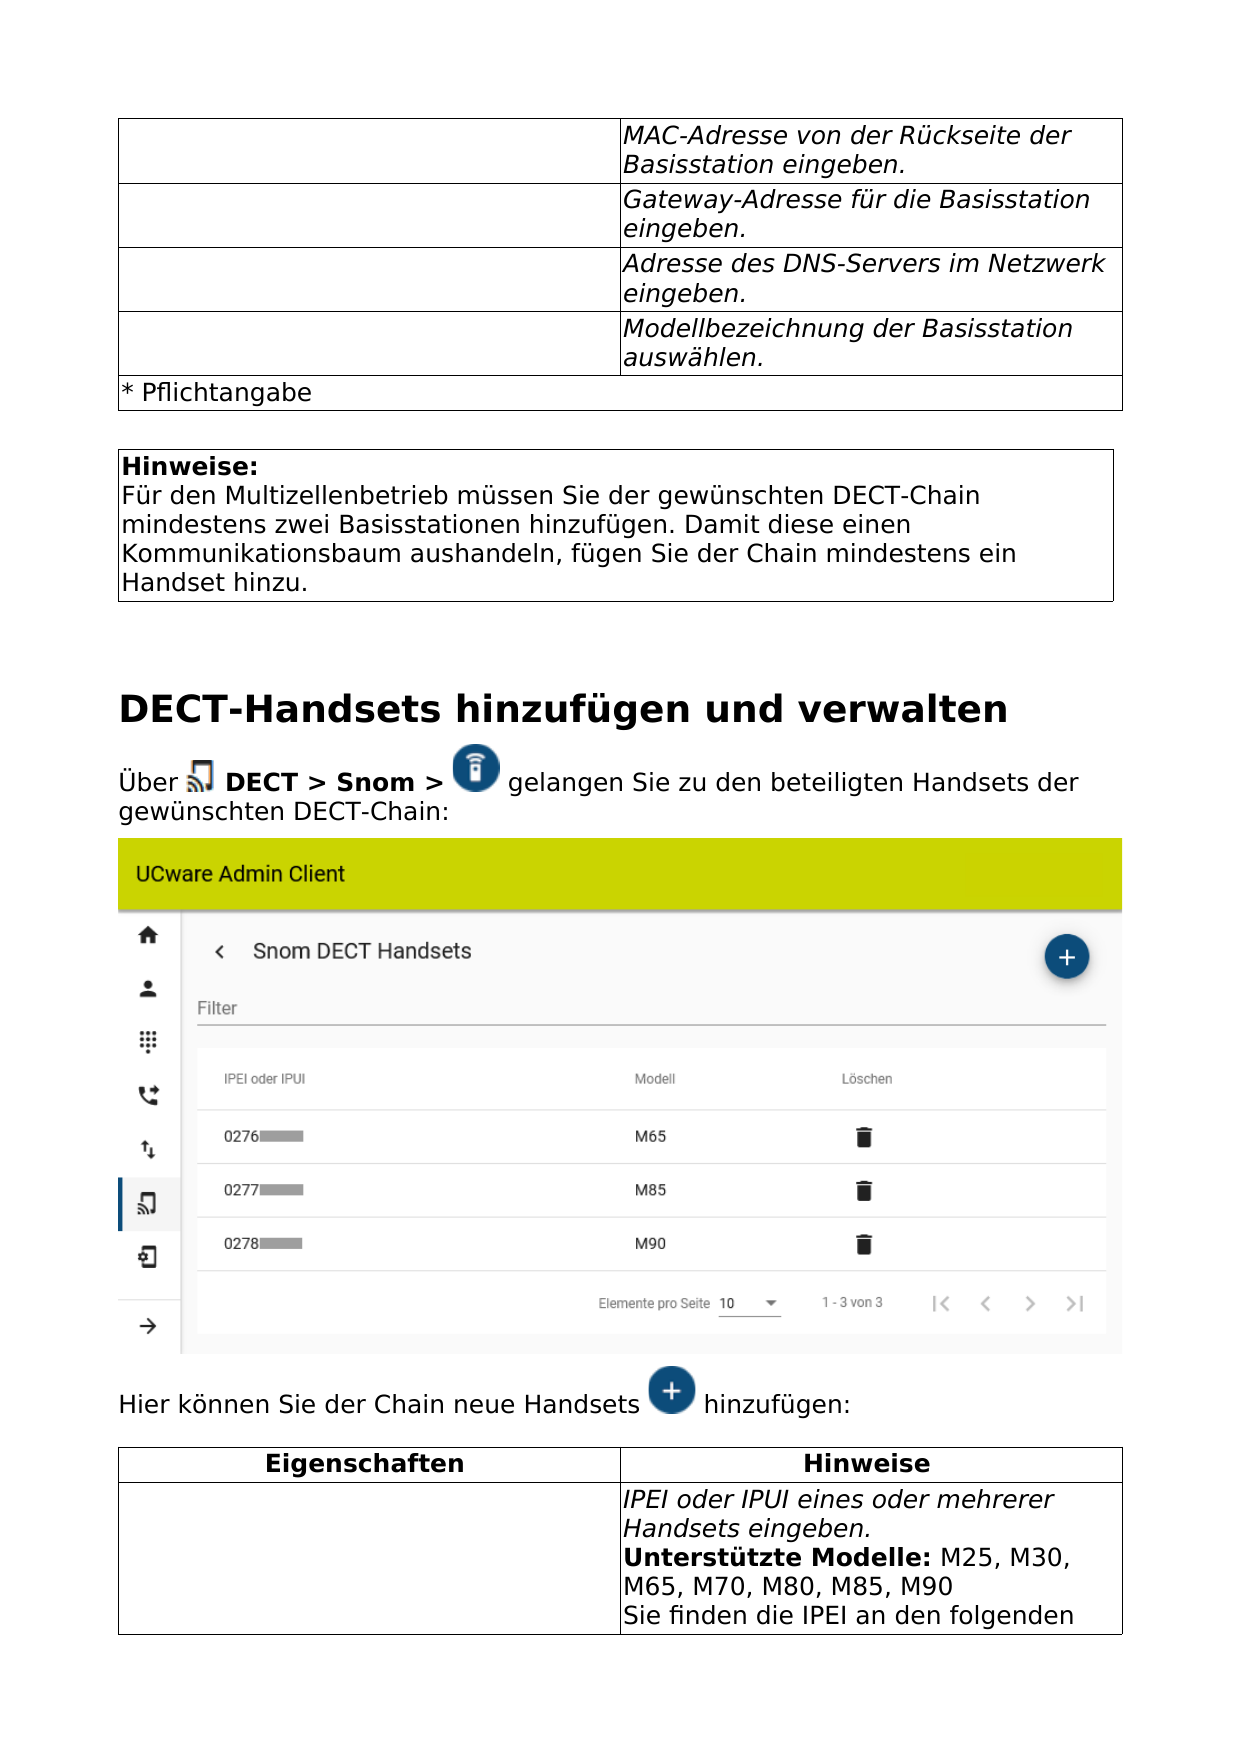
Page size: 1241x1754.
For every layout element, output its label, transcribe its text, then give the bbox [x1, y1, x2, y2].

table_cell [119, 119, 620, 182]
text Hier können Sie der Chain neue Handsets hinzufügen: [118, 1367, 1122, 1419]
picture [648, 1366, 696, 1414]
table_cell * Pflichtangabe [119, 376, 1122, 410]
table_cell [119, 248, 620, 311]
table_cell [119, 184, 620, 247]
picture [452, 744, 500, 792]
table_cell Adresse des DNS-Servers im Netzwerk eingeben. [621, 248, 1122, 311]
text ÜberDECT > Snom > gelangen Sie zu den beteiligten Handsets der gewünschten DECT-Chain: [118, 744, 1122, 826]
table_cell Gateway-Adresse für die Basisstation eingeben. [621, 184, 1122, 247]
table_cell IPEI oder IPUI eines oder mehrerer Handsets eingeben. Unterstützte Modelle: M25, M30, M65, M70, M80, M85, M90 Sie finden die IPEI an den folgenden Stellen: auf der Verpackung im Akkufach im Gerätemenü unter Einstellungen > Status [621, 1483, 1122, 1633]
table_header Eigenschaften [119, 1448, 620, 1482]
picture [177, 760, 225, 792]
table_cell MAC-Adresse von der Rückseite der Basisstation eingeben. [621, 119, 1122, 182]
table_header Hinweise: Für den Multizellenbetrieb müssen Sie der gewünschten DECT-Chain mindestens zwei Basisstationen hinzufügen. Damit diese einen Kommunikationsbaum aushandeln, fügen Sie der Chain mindestens ein Handset hinzu. [119, 450, 1113, 601]
table_cell [119, 312, 620, 375]
picture [118, 838, 1123, 1354]
subtitle DECT-Handsets hinzufügen und verwalten [118, 688, 1122, 732]
table_cell Modellbezeichnung der Basisstation auswählen. [621, 312, 1122, 375]
table_cell [119, 1483, 620, 1633]
table_header Hinweise [621, 1448, 1122, 1482]
